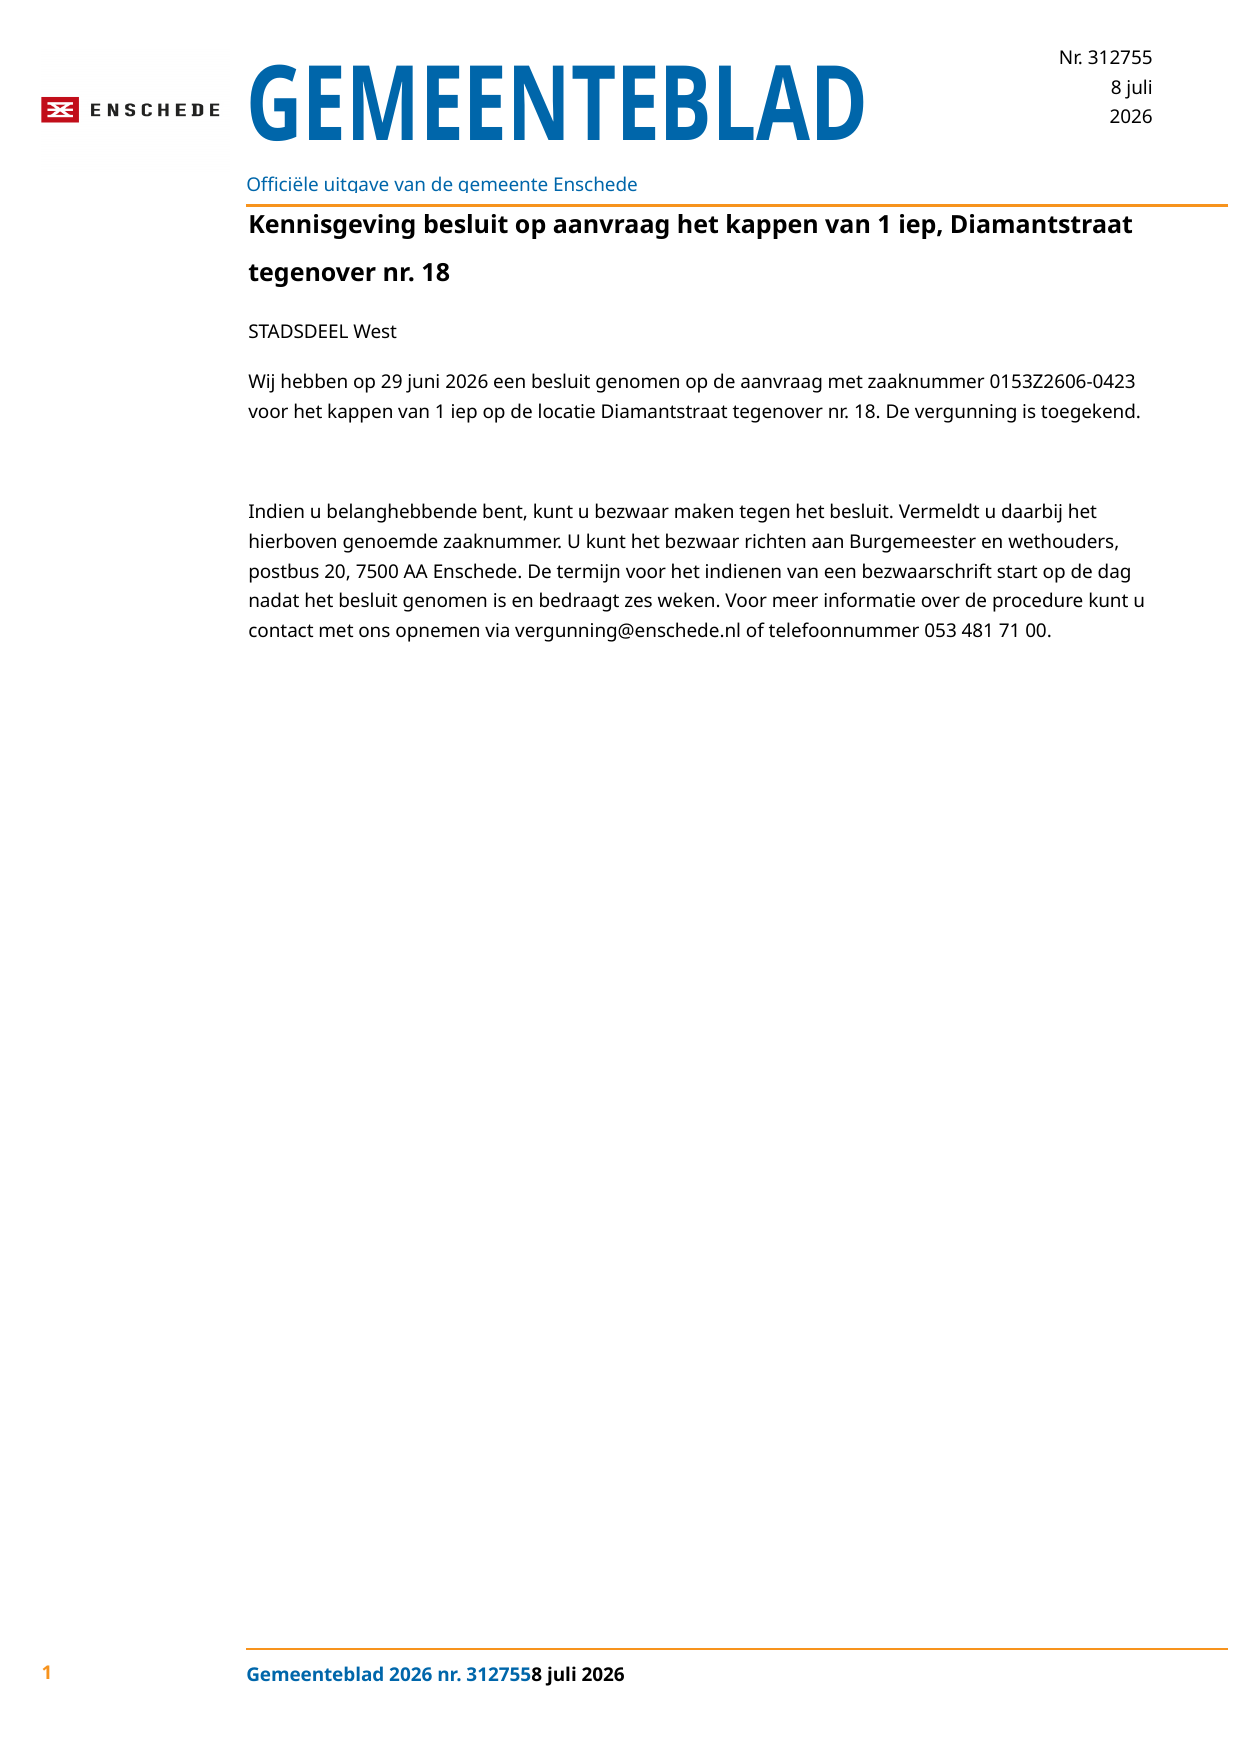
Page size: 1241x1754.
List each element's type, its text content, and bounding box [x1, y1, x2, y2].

picture [41, 47, 231, 172]
text STADSDEEL West [248, 318, 1152, 344]
text Wij hebben op 29 juni 2026 een besluit genomen op de aanvraag met zaaknummer 0153Z2606-0423 voor het kappen van 1 iep op de locatie Diamantstraat tegenover nr. 18. De vergunning is toegekend. [248, 368, 1152, 424]
text Indien u belanghebbende bent, kunt u bezwaar maken tegen het besluit. Vermeldt u daarbij het hierboven genoemde zaaknummer. U kunt het bezwaar richten aan Burgemeester en wethouders, postbus 20, 7500 AA Enschede. De termijn voor het indienen van een bezwaarschrift start op de dag nadat het besluit genomen is en bedraagt zes weken. Voor meer informatie over de procedure kunt u contact met ons opnemen via vergunning@enschede.nl of telefoonnummer 053 481 71 00. [248, 499, 1152, 643]
text Kennisgeving besluit op aanvraag het kappen van 1 iep, Diamantstraat tegenover nr. 18 [248, 207, 1152, 288]
